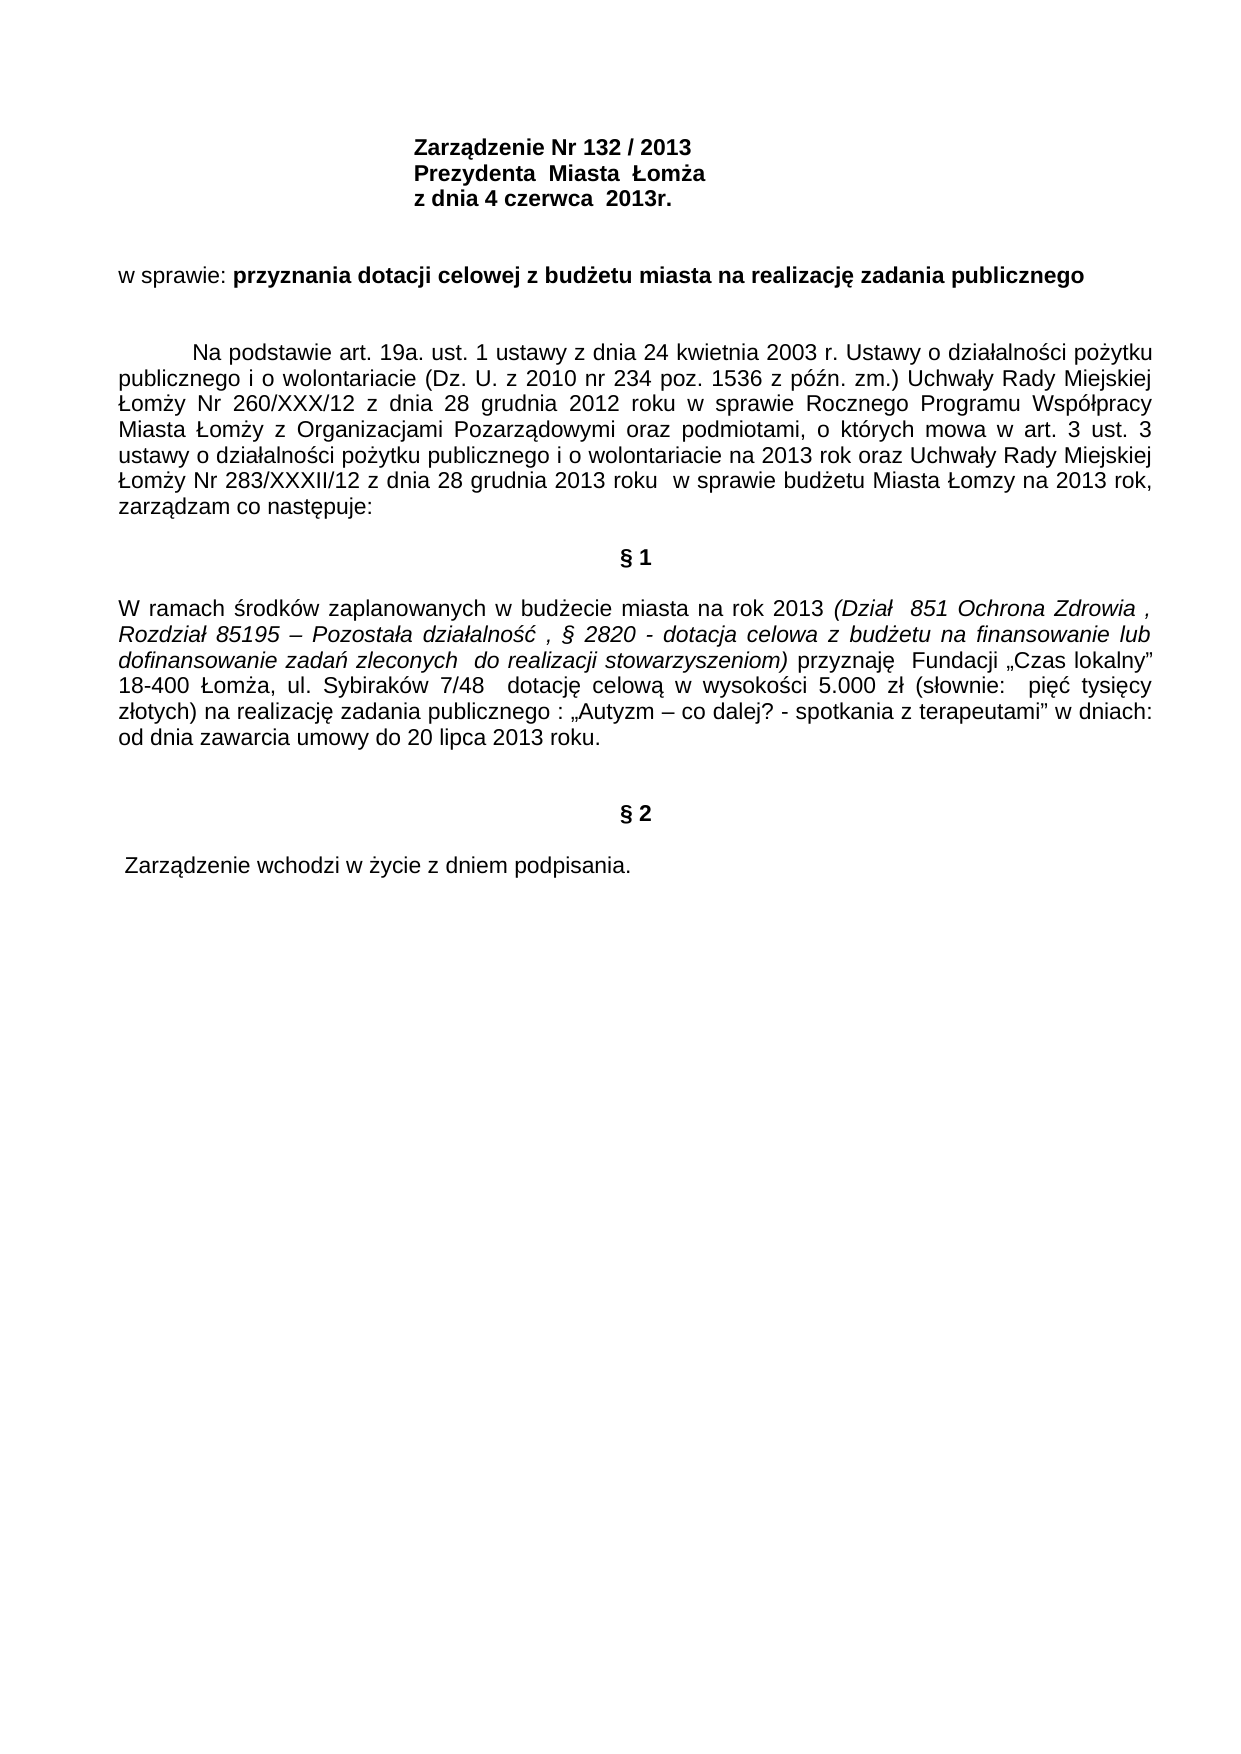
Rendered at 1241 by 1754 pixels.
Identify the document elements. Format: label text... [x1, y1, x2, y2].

text Na podstawie art. 19a. ust. 1 ustawy z dnia 24 kwietnia 2003 r. Ustawy o działalności pożytku publicznego i o wolontariacie (Dz. U. z 2010 nr 234 poz. 1536 z późn. zm.) Uchwały Rady Miejskiej Łomży Nr 260/XXX/12 z dnia 28 grudnia 2012 roku w sprawie Rocznego Programu Współpracy Miasta Łomży z Organizacjami Pozarządowymi oraz podmiotami, o których mowa w art. 3 ust. 3 ustawy o działalności pożytku publicznego i o wolontariacie na 2013 rok oraz Uchwały Rady Miejskiej Łomży Nr 283/XXXII/12 z dnia 28 grudnia 2013 roku w sprawie budżetu Miasta Łomzy na 2013 rok, zarządzam co następuje: [118, 340, 1153, 519]
text Prezydenta Miasta Łomża [118, 160, 1153, 186]
text w sprawie: przyznania dotacji celowej z budżetu miasta na realizację zadania publicznego [118, 263, 1153, 288]
text z dnia 4 czerwca 2013r. [118, 186, 1153, 212]
text W ramach środków zaplanowanych w budżecie miasta na rok 2013 (Dział 851 Ochrona Zdrowia , Rozdział 85195 – Pozostała działalność , § 2820 - dotacja celowa z budżetu na finansowanie lub dofinansowanie zadań zleconych do realizacji stowarzyszeniom) przyznaję Fundacji „Czas lokalny” 18-400 Łomża, ul. Sybiraków 7/48 dotację celową w wysokości 5.000 zł (słownie: pięć tysięcy złotych) na realizację zadania publicznego : „Autyzm – co dalej? - spotkania z terapeutami” w dniach: od dnia zawarcia umowy do 20 lipca 2013 roku. [118, 596, 1153, 750]
text § 2 [118, 801, 1153, 827]
text § 1 [118, 545, 1153, 570]
text Zarządzenie Nr 132 / 2013 [118, 132, 1153, 160]
text Zarządzenie wchodzi w życie z dniem podpisania. [118, 852, 1153, 878]
